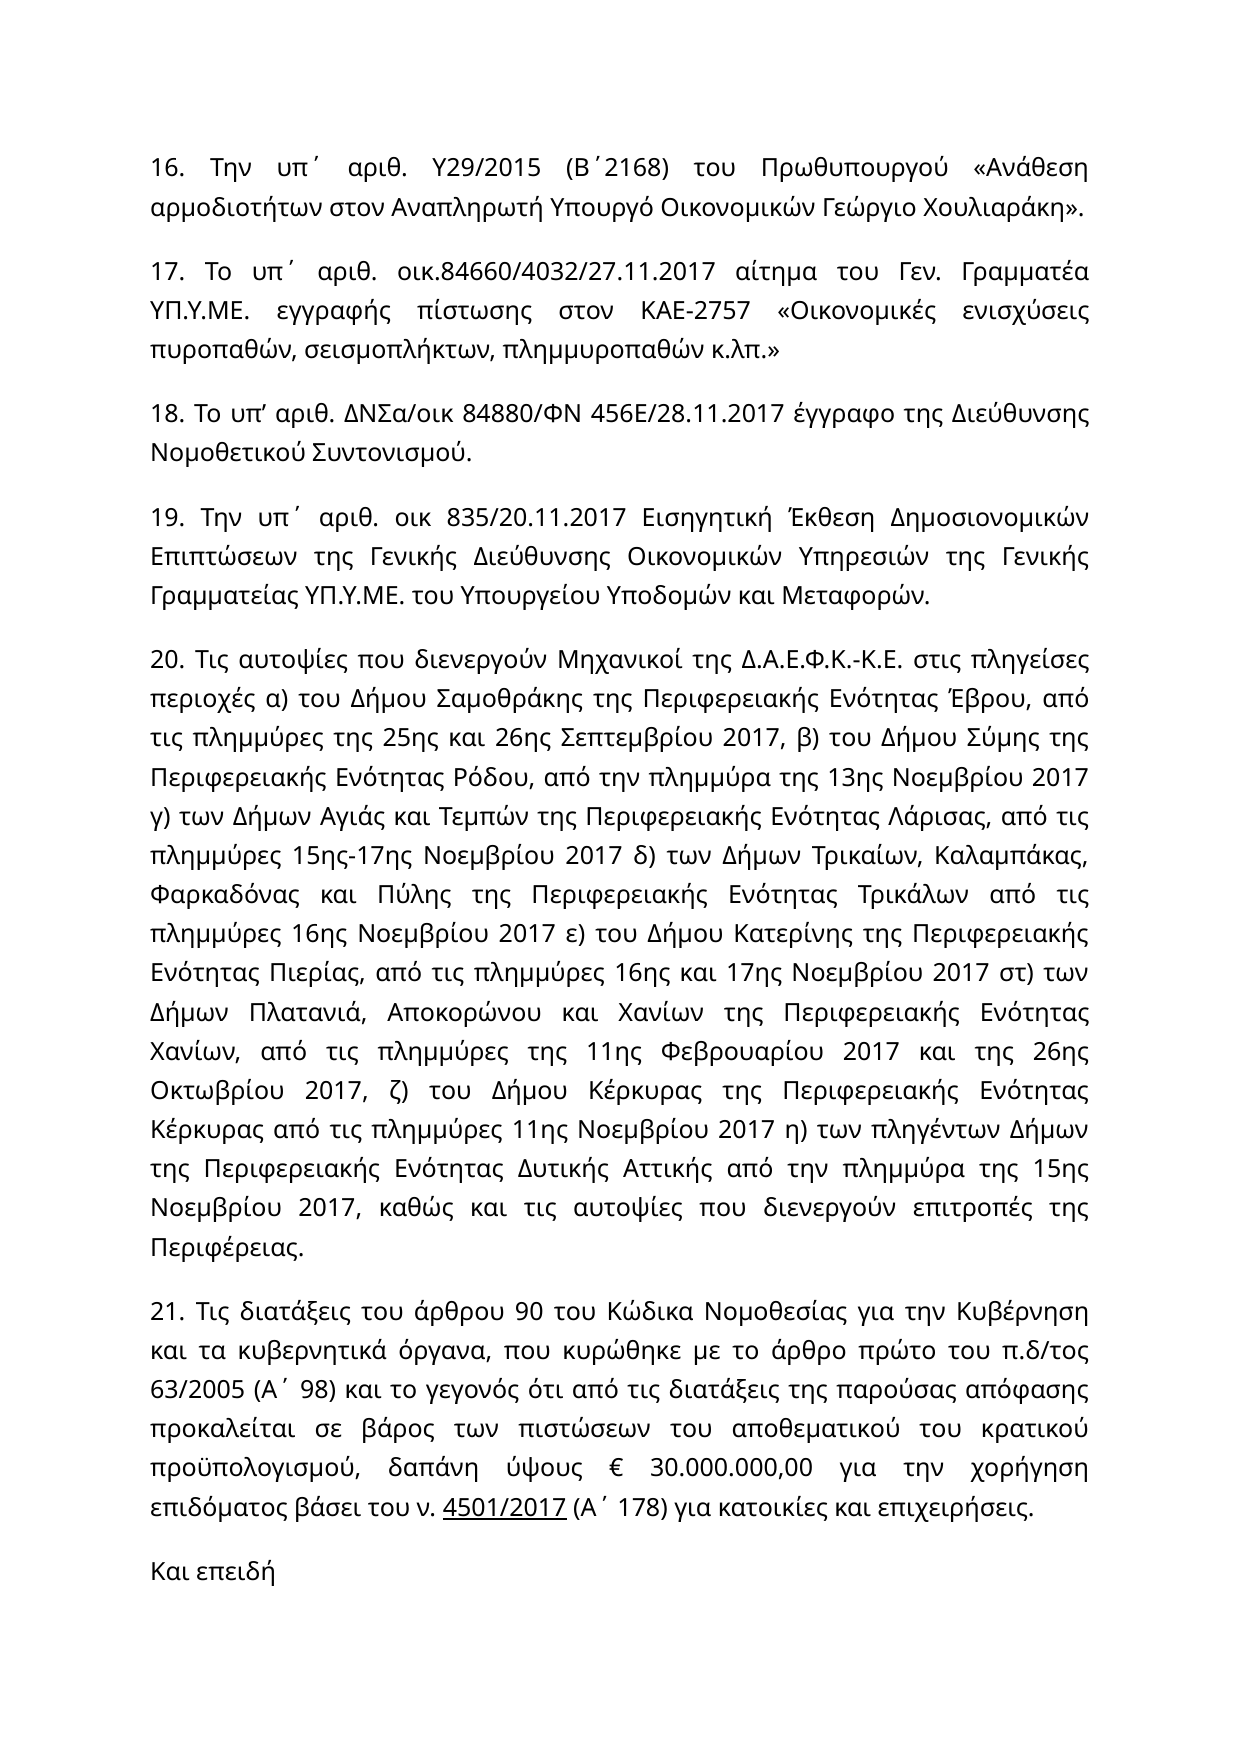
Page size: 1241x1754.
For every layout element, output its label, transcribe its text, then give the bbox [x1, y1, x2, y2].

text Και επειδή [150, 1553, 1090, 1587]
text 17. Το υπ΄ αριθ. οικ.84660/4032/27.11.2017 αίτημα του Γεν. Γραμματέα ΥΠ.Υ.ΜΕ. εγγραφής πίστωσης στον ΚΑΕ-2757 «Οικονομικές ενισχύσεις πυροπαθών, σεισμοπλήκτων, πλημμυροπαθών κ.λπ.» [150, 253, 1090, 366]
text 21. Τις διατάξεις του άρθρου 90 του Κώδικα Νομοθεσίας για την Κυβέρνηση και τα κυβερνητικά όργανα, που κυρώθηκε με το άρθρο πρώτο του π.δ/τος 63/2005 (Α΄ 98) και το γεγονός ότι από τις διατάξεις της παρούσας απόφασης προκαλείται σε βάρος των πιστώσεων του αποθεματικού του κρατικού προϋπολογισμού, δαπάνη ύψους € 30.000.000,00 για την χορήγηση επιδόματος βάσει του ν. 4501/2017 (Α΄ 178) για κατοικίες και επιχειρήσεις. [150, 1293, 1090, 1523]
text 20. Τις αυτοψίες που διενεργούν Μηχανικοί της Δ.Α.Ε.Φ.Κ.-Κ.Ε. στις πληγείσες περιοχές α) του Δήμου Σαμοθράκης της Περιφερειακής Ενότητας Έβρου, από τις πλημμύρες της 25ης και 26ης Σεπτεμβρίου 2017, β) του Δήμου Σύμης της Περιφερειακής Ενότητας Ρόδου, από την πλημμύρα της 13ης Νοεμβρίου 2017 γ) των Δήμων Αγιάς και Τεμπών της Περιφερειακής Ενότητας Λάρισας, από τις πλημμύρες 15ης-17ης Νοεμβρίου 2017 δ) των Δήμων Τρικαίων, Καλαμπάκας, Φαρκαδόνας και Πύλης της Περιφερειακής Ενότητας Τρικάλων από τις πλημμύρες 16ης Νοεμβρίου 2017 ε) του Δήμου Κατερίνης της Περιφερειακής Ενότητας Πιερίας, από τις πλημμύρες 16ης και 17ης Νοεμβρίου 2017 στ) των Δήμων Πλατανιά, Αποκορώνου και Χανίων της Περιφερειακής Ενότητας Χανίων, από τις πλημμύρες της 11ης Φεβρουαρίου 2017 και της 26ης Οκτωβρίου 2017, ζ) του Δήμου Κέρκυρας της Περιφερειακής Ενότητας Κέρκυρας από τις πλημμύρες 11ης Νοεμβρίου 2017 η) των πληγέντων Δήμων της Περιφερειακής Ενότητας Δυτικής Αττικής από την πλημμύρα της 15ης Νοεμβρίου 2017, καθώς και τις αυτοψίες που διενεργούν επιτροπές της Περιφέρειας. [150, 642, 1090, 1263]
text 19. Την υπ΄ αριθ. οικ 835/20.11.2017 Εισηγητική Έκθεση Δημοσιονομικών Επιπτώσεων της Γενικής Διεύθυνσης Οικονομικών Υπηρεσιών της Γενικής Γραμματείας ΥΠ.Υ.ΜΕ. του Υπουργείου Υποδομών και Μεταφορών. [150, 499, 1090, 612]
text 18. Το υπ’ αριθ. ΔΝΣα/οικ 84880/ΦΝ 456Ε/28.11.2017 έγγραφο της Διεύθυνσης Νομοθετικού Συντονισμού. [150, 396, 1090, 469]
text 16. Την υπ΄ αριθ. Υ29/2015 (Β΄2168) του Πρωθυπουργού «Ανάθεση αρμοδιοτήτων στον Αναπληρωτή Υπουργό Οικονομικών Γεώργιο Χουλιαράκη». [150, 150, 1090, 223]
